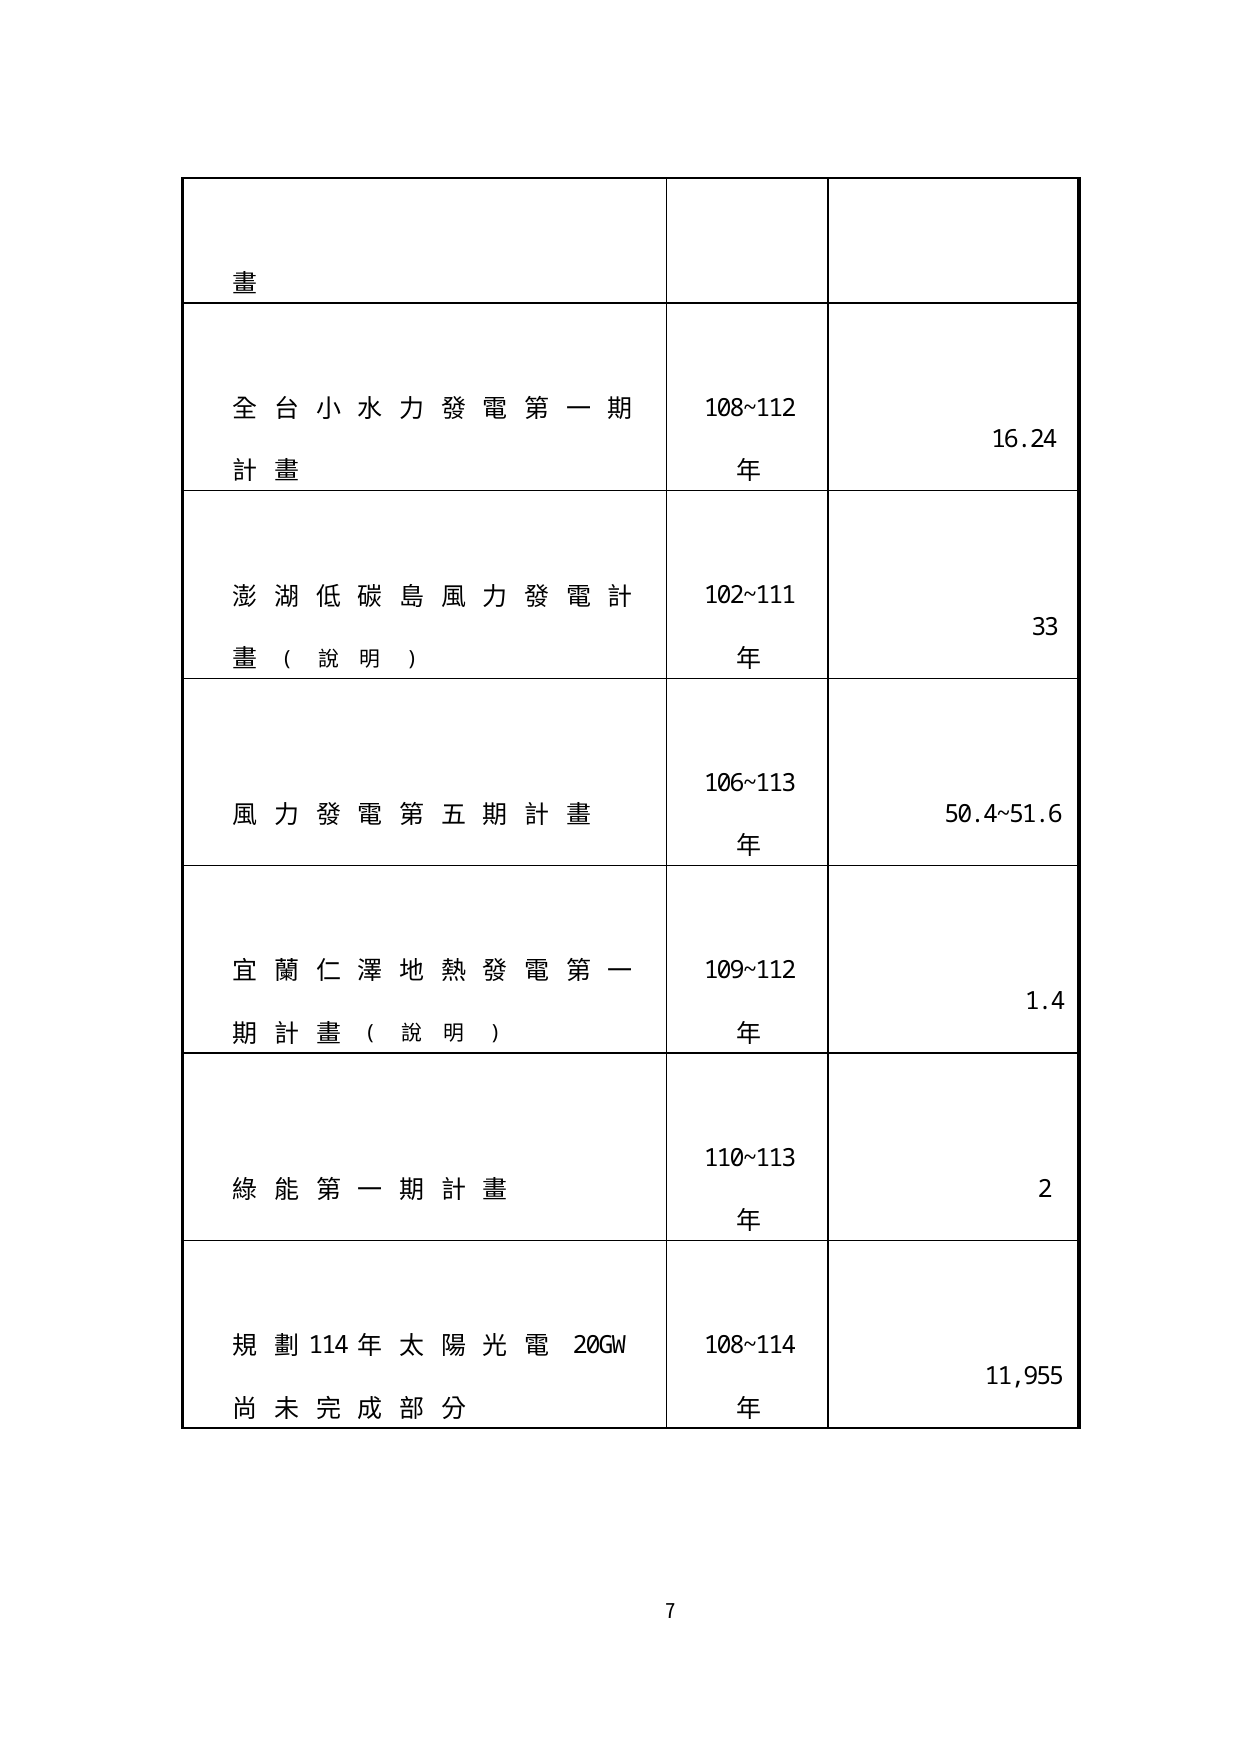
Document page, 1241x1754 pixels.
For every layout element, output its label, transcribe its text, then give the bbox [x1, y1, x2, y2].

table_cell 規劃114年太陽光電20GW尚未完成部分 [184, 1241, 666, 1427]
table_cell 106~113年 [667, 679, 827, 865]
table_cell [829, 179, 1077, 302]
table_cell 108~112年 [667, 304, 827, 490]
table_cell 33 [829, 491, 1077, 678]
table_cell 全台小水力發電第一期計畫 [184, 304, 666, 490]
table_cell 110~113年 [667, 1054, 827, 1240]
table_cell 50.4~51.6 [829, 679, 1077, 865]
table_cell 綠能第一期計畫 [184, 1054, 666, 1240]
table_cell 108~114年 [667, 1241, 827, 1427]
table_cell 2 [829, 1054, 1077, 1240]
table_cell 109~112年 [667, 866, 827, 1052]
table_cell 風力發電第五期計畫 [184, 679, 666, 865]
table_cell 畫 [184, 179, 666, 302]
table_cell 11,955 [829, 1241, 1077, 1427]
table_cell 102~111年 [667, 491, 827, 678]
table_cell 16.24 [829, 304, 1077, 490]
table_cell 1.4 [829, 866, 1077, 1052]
table_cell 澎湖低碳島風力發電計畫(說明) [184, 491, 666, 678]
table_cell 宜蘭仁澤地熱發電第一期計畫(說明) [184, 866, 666, 1052]
table_cell [667, 179, 827, 302]
